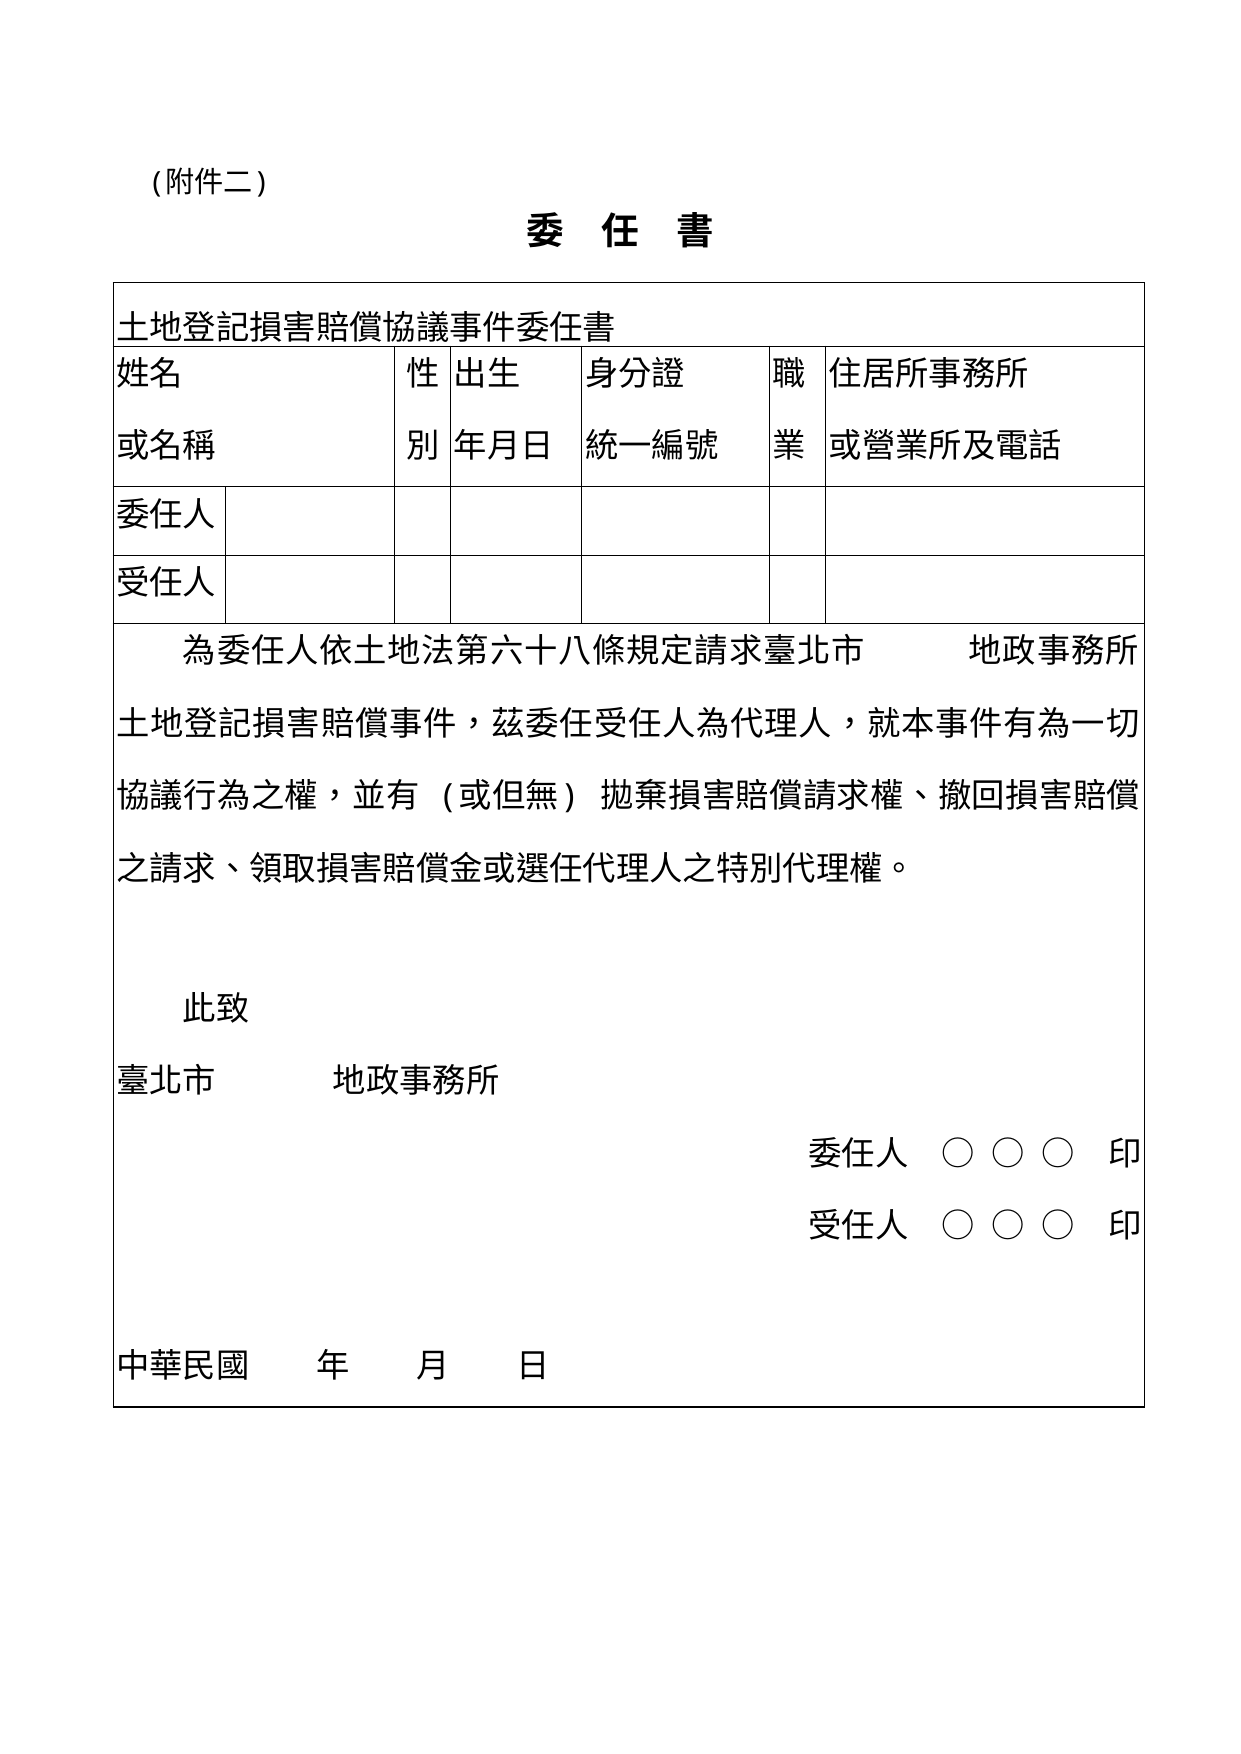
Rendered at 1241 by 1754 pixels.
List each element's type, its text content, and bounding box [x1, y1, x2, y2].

table_cell [226, 487, 394, 555]
table_cell 姓名 或名稱 [114, 347, 394, 486]
table_cell [451, 487, 581, 555]
table_cell [582, 487, 769, 555]
table_cell [395, 556, 450, 623]
table_cell [226, 556, 394, 623]
table_cell [582, 556, 769, 623]
table_cell 住居所事務所 或營業所及電話 [826, 347, 1144, 486]
text (附件二) [148, 158, 1092, 201]
table_cell [395, 487, 450, 555]
table_cell [826, 487, 1144, 555]
text 委 任 書 [148, 201, 1092, 255]
table_header 土地登記損害賠償協議事件委任書 [114, 283, 1144, 346]
table_cell [770, 556, 825, 623]
table_cell [451, 556, 581, 623]
table_cell 性 別 [395, 347, 450, 486]
table_cell 委任人 [114, 487, 225, 555]
table_cell 受任人 [114, 556, 225, 623]
table_cell 為委任人依土地法第六十八條規定請求臺北市 地政事務所土地登記損害賠償事件，茲委任受任人為代理人，就本事件有為一切協議行為之權，並有 (或但無) 拋棄損害賠償請求權、撤回損害賠償之請求、領取損害賠償金或選任代理人之特別代理權。 此致 臺北市 地政事務所 委任人 ○ ○ ○ 印 受任人 ○ ○ ○ 印 中華民國 年 月 日 [114, 624, 1144, 1406]
table_cell [770, 487, 825, 555]
table_cell 身分證 統一編號 [582, 347, 769, 486]
table_cell 職業 [770, 347, 825, 486]
table_cell 出生 年月日 [451, 347, 581, 486]
table_cell [826, 556, 1144, 623]
